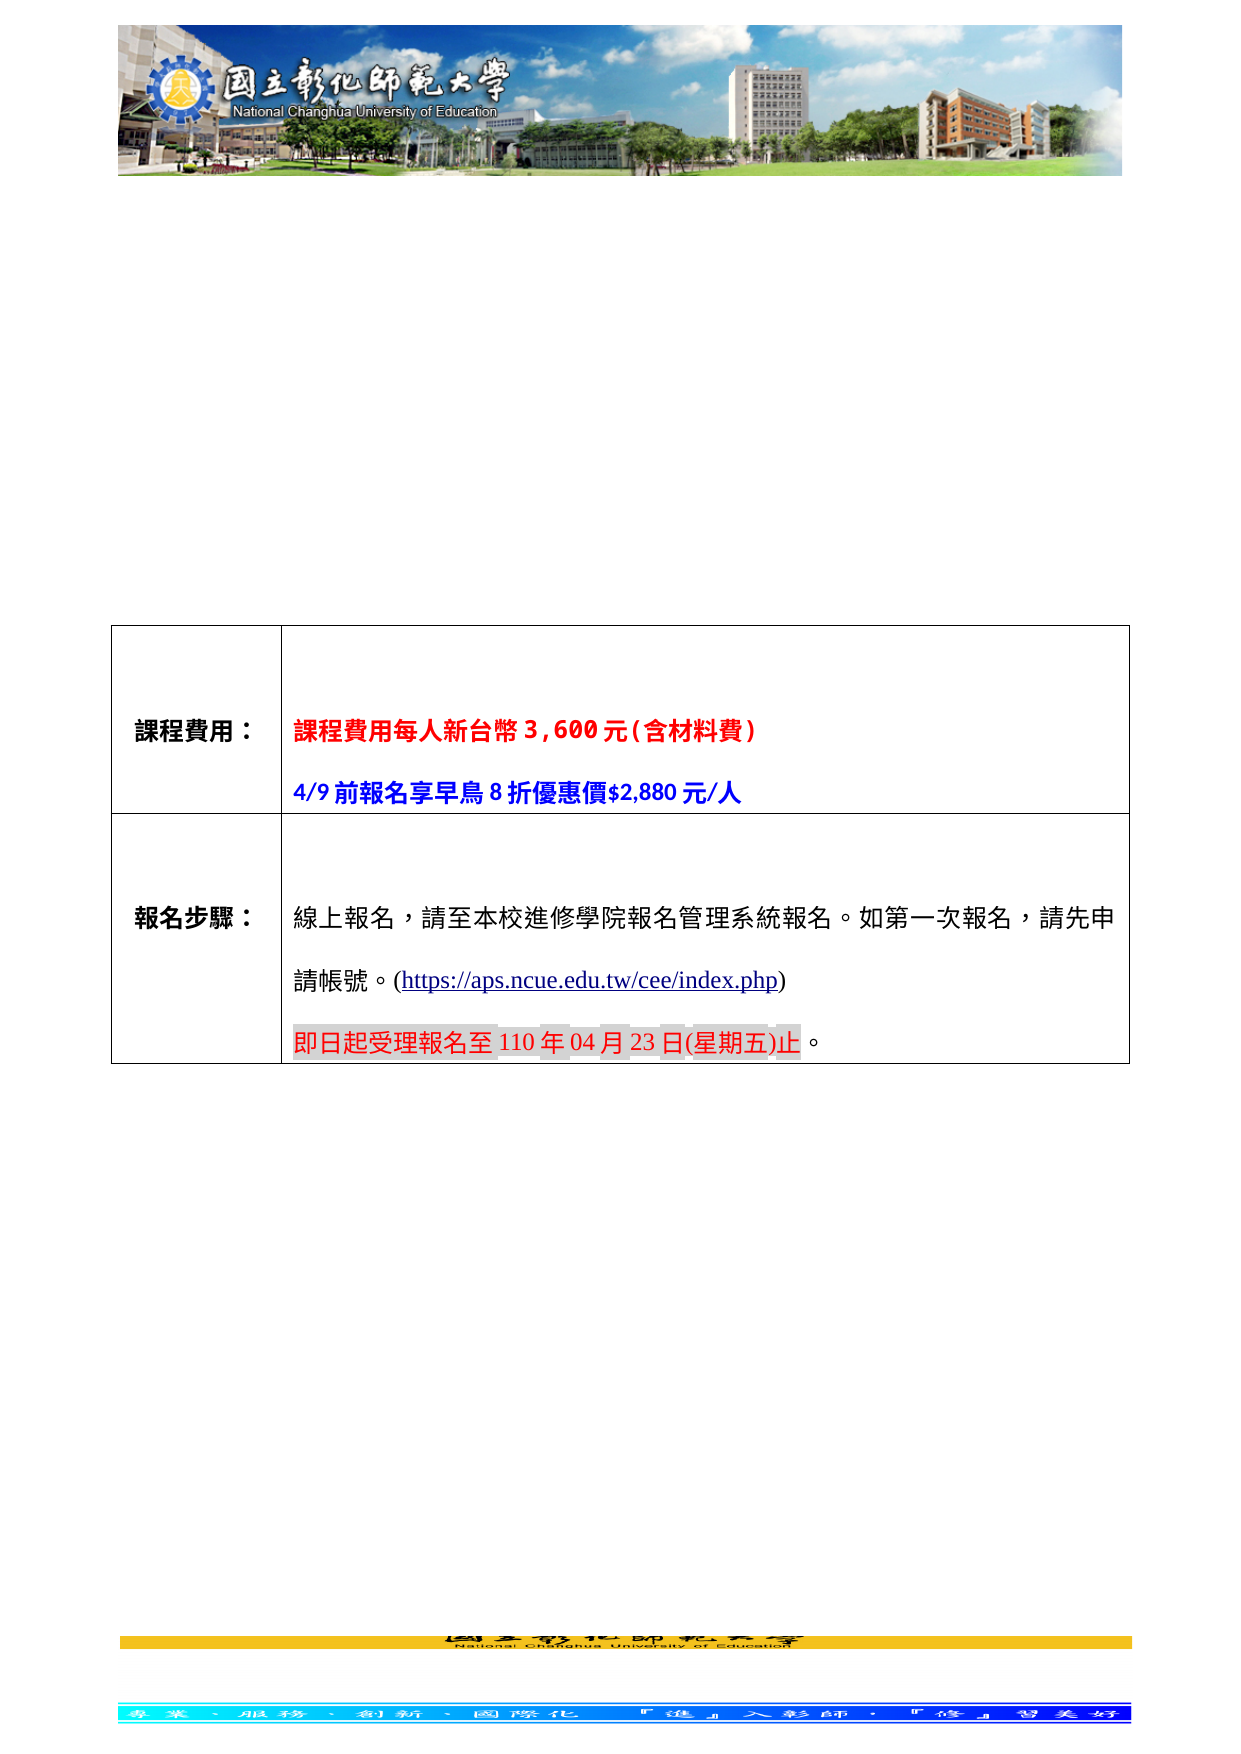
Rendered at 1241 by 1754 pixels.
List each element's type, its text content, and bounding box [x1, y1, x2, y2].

table_cell 課程費用： [112, 626, 281, 812]
table_cell 線上報名，請至本校進修學院報名管理系統報名。如第一次報名，請先申請帳號。(https://aps.ncue.edu.tw/cee/index.php) 即日起受理報名至110年04月23日(星期五)止。 [282, 814, 1129, 1062]
table_cell 課程費用每人新台幣3,600元(含材料費) 4/9前報名享早鳥8折優惠價$2,880元/人 [282, 626, 1129, 812]
table_cell 報名步驟： [112, 814, 281, 1062]
